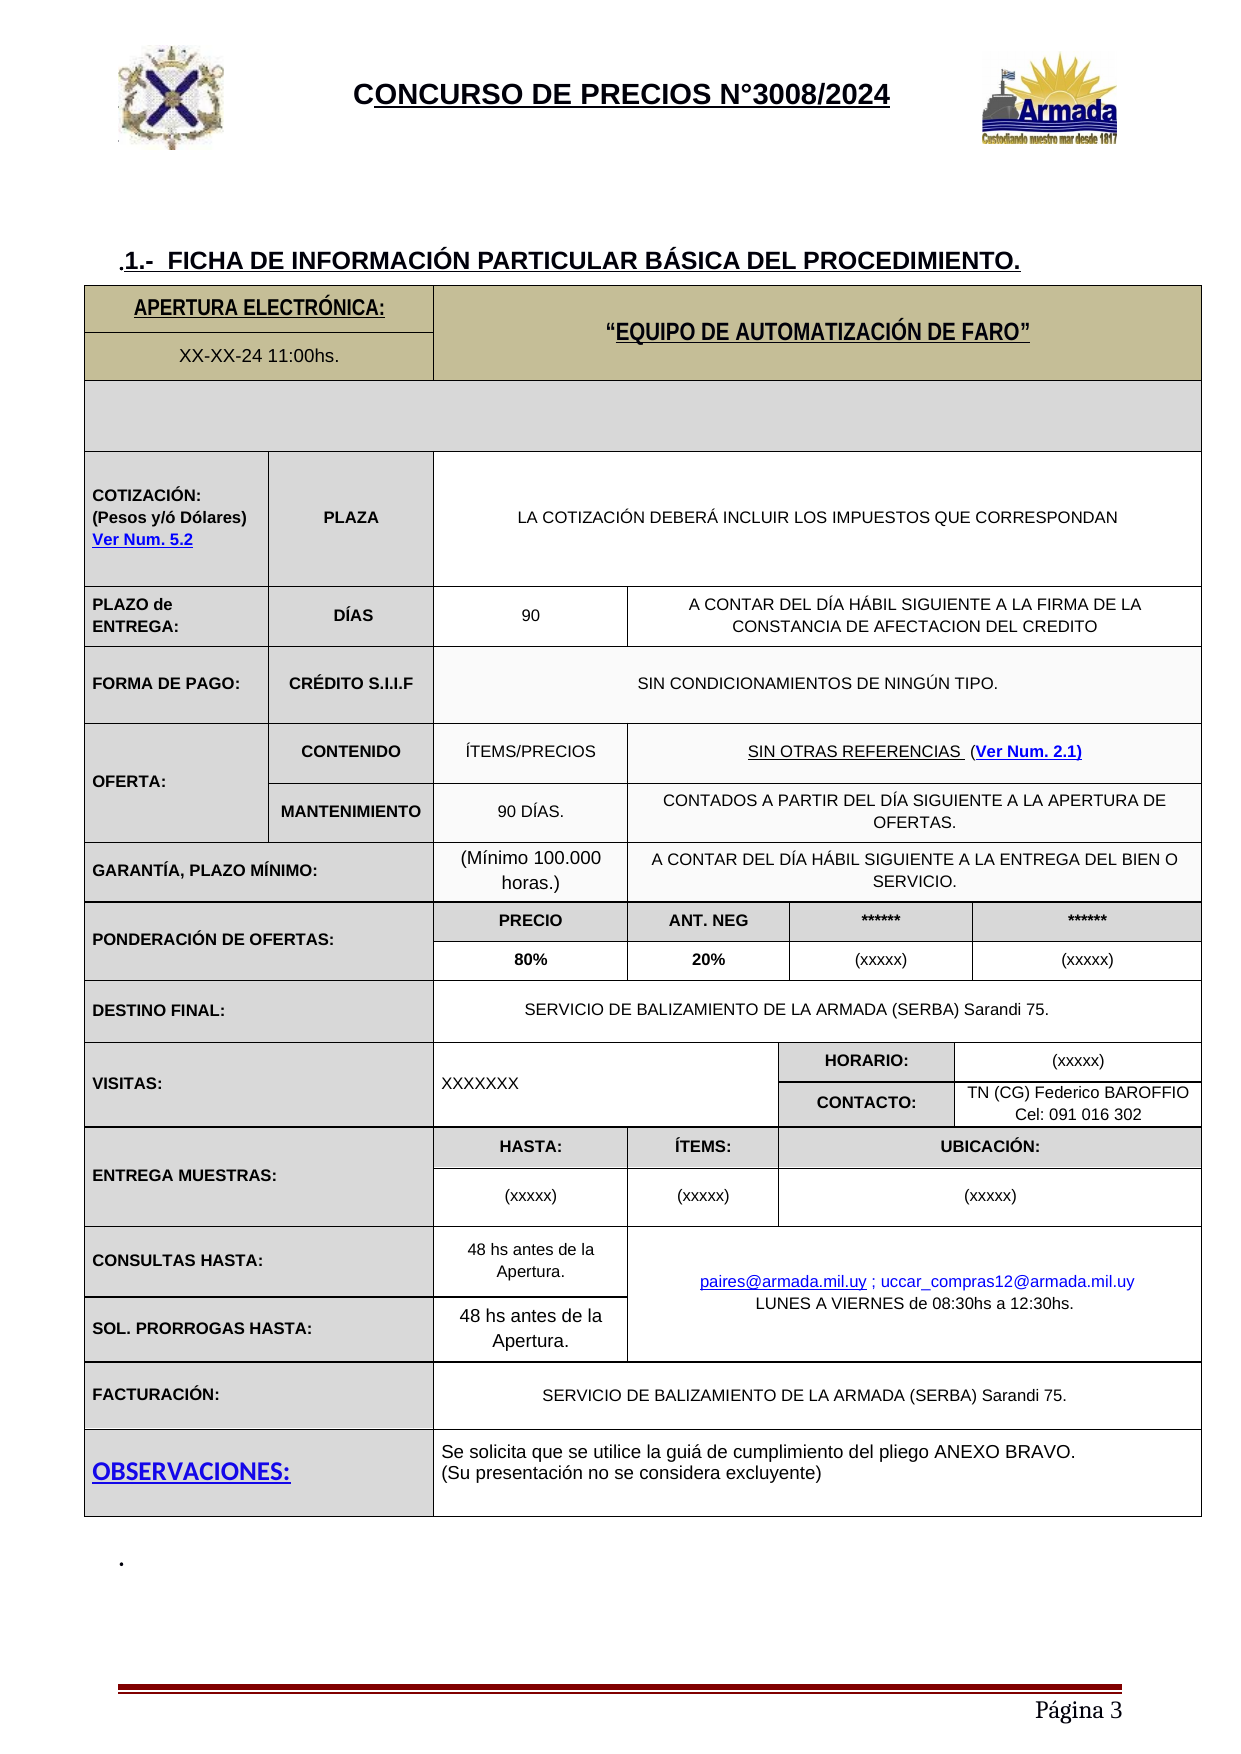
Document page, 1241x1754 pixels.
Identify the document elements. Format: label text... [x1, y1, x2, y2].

table_cell LA COTIZACIÓN DEBERÁ INCLUIR LOS IMPUESTOS QUE CORRESPONDAN [434, 452, 1201, 586]
table_cell A CONTAR DEL DÍA HÁBIL SIGUIENTE A LA FIRMA DE LA CONSTANCIA DE AFECTACION DEL CREDITO [628, 587, 1201, 646]
table_cell FACTURACIÓN: [85, 1363, 433, 1428]
table_cell CONTADOS A PARTIR DEL DÍA SIGUIENTE A LA APERTURA DE OFERTAS. [628, 784, 1201, 842]
table_cell CONSULTAS HASTA: [85, 1227, 433, 1296]
table_cell DESTINO FINAL: [85, 981, 433, 1042]
table_cell paires@armada.mil.uy ; uccar_compras12@armada.mil.uy LUNES A VIERNES de 08:30hs a 12:30hs. [628, 1227, 1201, 1361]
table_cell UBICACIÓN: [779, 1128, 1201, 1167]
subtitle 1.- FICHA DE INFORMACIÓN PARTICULAR BÁSICA DEL PROCEDIMIENTO. [118, 246, 1122, 275]
table_cell GARANTÍA, PLAZO MÍNIMO: [85, 843, 433, 901]
table_cell (xxxxx) [434, 1169, 627, 1226]
table_header APERTURA ELECTRÓNICA: [85, 286, 433, 332]
table_cell SOL. PRORROGAS HASTA: [85, 1298, 433, 1361]
table_cell 48 hs antes de la Apertura. [434, 1227, 627, 1296]
table_cell [85, 381, 1201, 451]
table_cell (xxxxx) [628, 1169, 778, 1226]
table_cell ÍTEMS/PRECIOS [434, 724, 627, 783]
table_cell PLAZO de ENTREGA: [85, 587, 268, 646]
table_cell Se solicita que se utilice la guiá de cumplimiento del pliego ANEXO BRAVO. (Su presentación no se considera excluyente) [434, 1430, 1201, 1516]
table_cell VISITAS: [85, 1043, 433, 1126]
table_cell SERVICIO DE BALIZAMIENTO DE LA ARMADA (SERBA) Sarandi 75. [434, 981, 1201, 1042]
table_cell (xxxxx) [779, 1169, 1201, 1226]
table_cell SIN CONDICIONAMIENTOS DE NINGÚN TIPO. [434, 647, 1201, 723]
table_cell OFERTA: [85, 724, 268, 842]
table_cell 80% [434, 942, 627, 980]
table_cell ****** [790, 903, 972, 941]
table_cell 48 hs antes de la Apertura. [434, 1298, 627, 1361]
picture [982, 51, 1117, 144]
table_cell 90 DÍAS. [434, 784, 627, 842]
table_cell (xxxxx) [955, 1043, 1201, 1081]
table_cell FORMA DE PAGO: [85, 647, 268, 723]
table_cell PLAZA [269, 452, 433, 586]
table_cell PONDERACIÓN DE OFERTAS: [85, 903, 433, 980]
table_cell ANT. NEG [628, 903, 789, 941]
table_cell MANTENIMIENTO [269, 784, 433, 842]
table_cell SERVICIO DE BALIZAMIENTO DE LA ARMADA (SERBA) Sarandi 75. [434, 1363, 1201, 1428]
table_cell XX-XX-24 11:00hs. [85, 333, 433, 380]
table_cell CONTACTO: [779, 1083, 954, 1126]
table_cell (Mínimo 100.000 horas.) [434, 843, 627, 901]
table_cell TN (CG) Federico BAROFFIO Cel: 091 016 302 [955, 1083, 1201, 1126]
table_cell COTIZACIÓN: (Pesos y/ó Dólares) Ver Num. 5.2 [85, 452, 268, 586]
table_cell CONTENIDO [269, 724, 433, 783]
table_cell 20% [628, 942, 789, 980]
table_cell HASTA: [434, 1128, 627, 1167]
table_cell ENTREGA MUESTRAS: [85, 1128, 433, 1226]
picture [118, 45, 224, 150]
table_cell DÍAS [269, 587, 433, 646]
table_cell HORARIO: [779, 1043, 954, 1081]
table_cell XXXXXXX [434, 1043, 778, 1126]
table_cell (xxxxx) [973, 942, 1201, 980]
table_cell (xxxxx) [790, 942, 972, 980]
table_cell A CONTAR DEL DÍA HÁBIL SIGUIENTE A LA ENTREGA DEL BIEN O SERVICIO. [628, 843, 1201, 901]
table_header “EQUIPO DE AUTOMATIZACIÓN DE FARO” [434, 286, 1201, 380]
table_cell OBSERVACIONES: [85, 1430, 433, 1516]
table_cell CRÉDITO S.I.I.F [269, 647, 433, 723]
table_cell 90 [434, 587, 627, 646]
table_cell SIN OTRAS REFERENCIAS (Ver Num. 2.1) [628, 724, 1201, 783]
table_cell PRECIO [434, 903, 627, 941]
table_cell ÍTEMS: [628, 1128, 778, 1167]
table_cell ****** [973, 903, 1201, 941]
